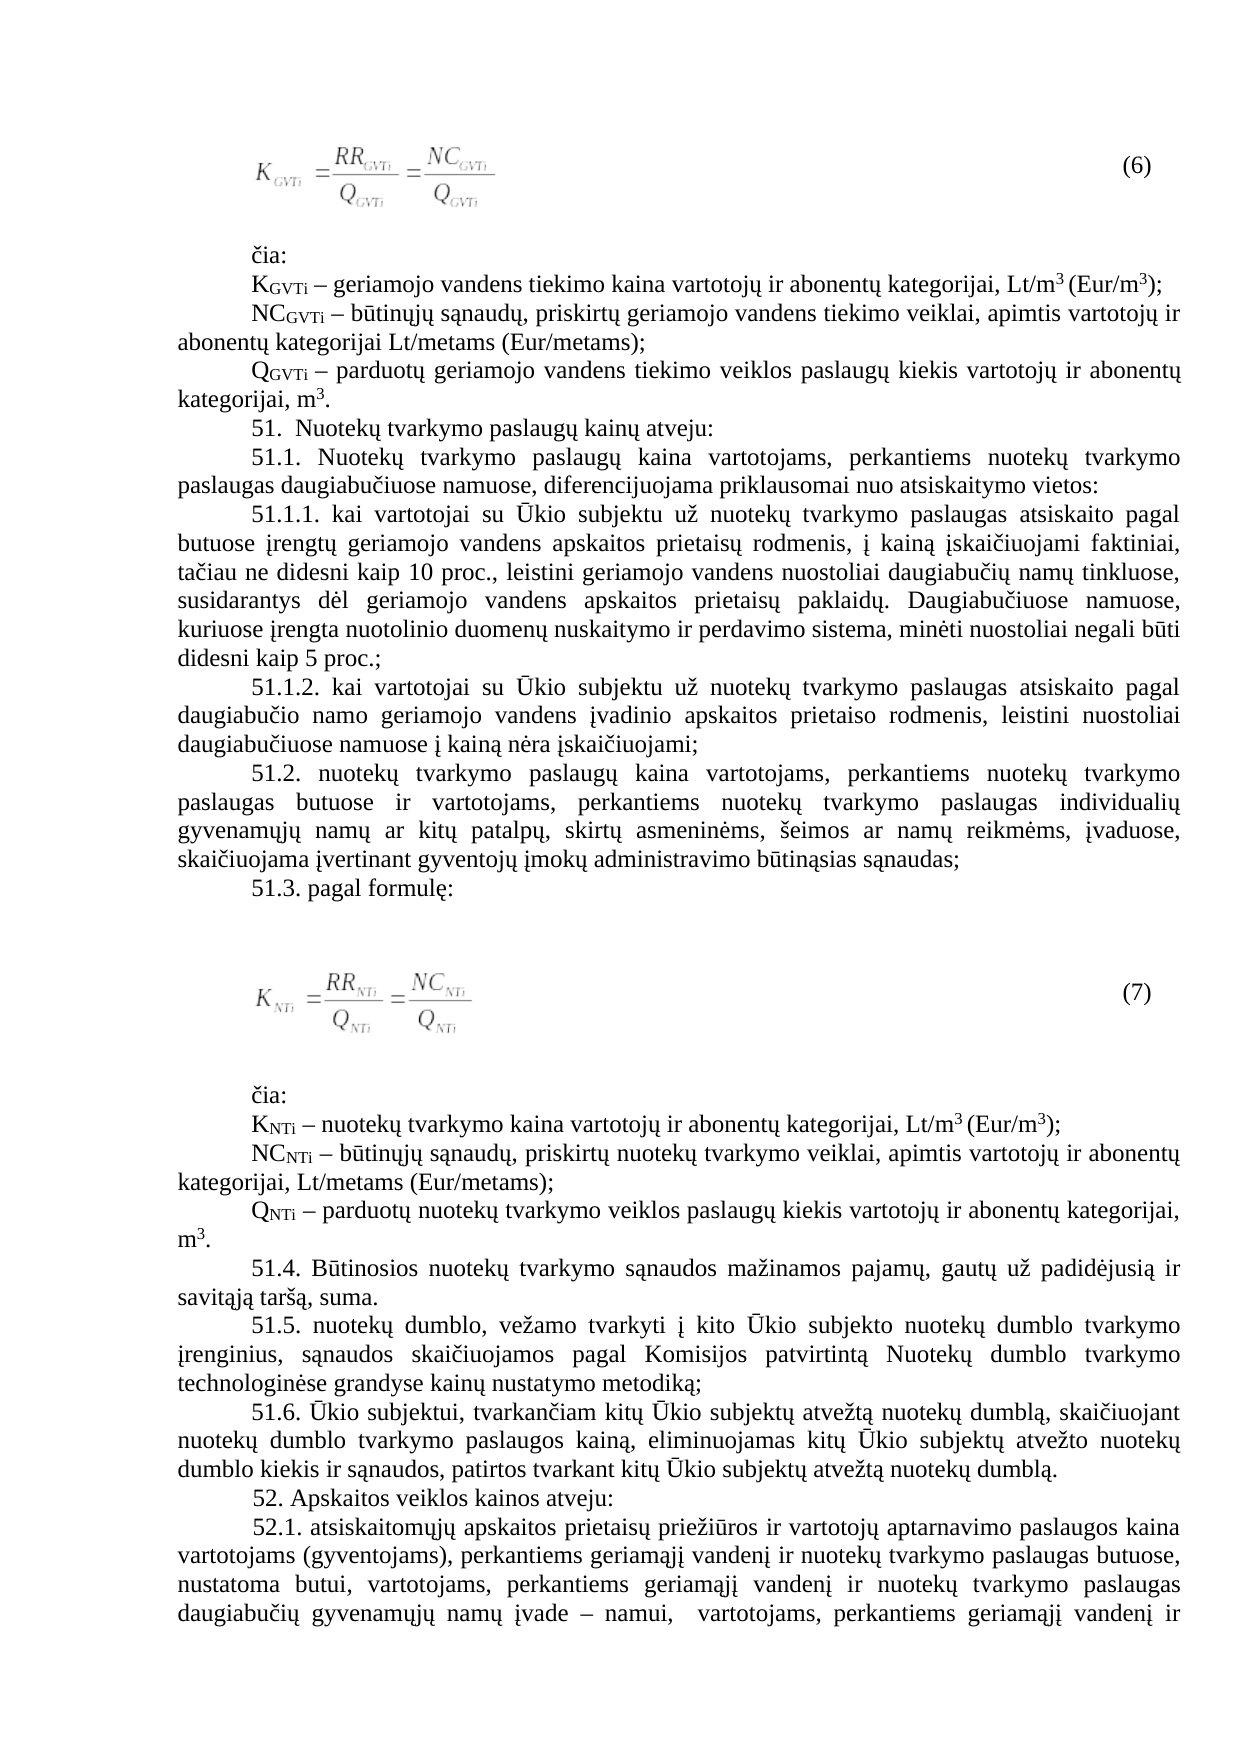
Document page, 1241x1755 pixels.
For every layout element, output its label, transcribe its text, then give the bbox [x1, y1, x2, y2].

text čia: [251, 241, 1181, 269]
text 51.4. Būtinosios nuotekų tvarkymo sąnaudos mažinamos pajamų, gautų už padidėjusią ir savitąją taršą, suma. [177, 1253, 1181, 1310]
text QGVTi – parduotų geriamojo vandens tiekimo veiklos paslaugų kiekis vartotojų ir abonentų kategorijai, m3. [177, 356, 1181, 413]
text 51.2. nuotekų tvarkymo paslaugų kaina vartotojams, perkantiems nuotekų tvarkymo paslaugas butuose ir vartotojams, perkantiems nuotekų tvarkymo paslaugas individualių gyvenamųjų namų ar kitų patalpų, skirtų asmeninėms, šeimos ar namų reikmėms, įvaduose, skaičiuojama įvertinant gyventojų įmokų administravimo būtinąsias sąnaudas; [177, 758, 1181, 873]
text 51. Nuotekų tvarkymo paslaugų kainų atveju: [177, 413, 1181, 442]
text čia: [251, 1080, 1181, 1109]
text QNTi – parduotų nuotekų tvarkymo veiklos paslaugų kiekis vartotojų ir abonentų kategorijai, m3. [177, 1195, 1181, 1253]
text 51.1. Nuotekų tvarkymo paslaugų kaina vartotojams, perkantiems nuotekų tvarkymo paslaugas daugiabučiuose namuose, diferencijuojama priklausomai nuo atsiskaitymo vietos: [177, 442, 1181, 499]
text NCGVTi – būtinųjų sąnaudų, priskirtų geriamojo vandens tiekimo veiklai, apimtis vartotojų ir abonentų kategorijai Lt/metams (Eur/metams); [177, 298, 1181, 356]
text (7) [177, 944, 1181, 1038]
text 52.1. atsiskaitomųjų apskaitos prietaisų priežiūros ir vartotojų aptarnavimo paslaugos kaina vartotojams (gyventojams), perkantiems geriamąjį vandenį ir nuotekų tvarkymo paslaugas butuose, nustatoma butui, vartotojams, perkantiems geriamąjį vandenį ir nuotekų tvarkymo paslaugas daugiabučių gyvenamųjų namų įvade – namui, vartotojams, perkantiems geriamąjį vandenį ir [177, 1512, 1181, 1627]
text 52. Apskaitos veiklos kainos atveju: [177, 1483, 1181, 1512]
text 51.1.2. kai vartotojai su Ūkio subjektu už nuotekų tvarkymo paslaugas atsiskaito pagal daugiabučio namo geriamojo vandens įvadinio apskaitos prietaiso rodmenis, leistini nuostoliai daugiabučiuose namuose į kainą nėra įskaičiuojami; [177, 672, 1181, 758]
text NCNTi – būtinųjų sąnaudų, priskirtų nuotekų tvarkymo veiklai, apimtis vartotojų ir abonentų kategorijai, Lt/metams (Eur/metams); [177, 1138, 1181, 1195]
text KGVTi – geriamojo vandens tiekimo kaina vartotojų ir abonentų kategorijai, Lt/m3 (Eur/m3); [251, 269, 1181, 298]
text 51.5. nuotekų dumblo, vežamo tvarkyti į kito Ūkio subjekto nuotekų dumblo tvarkymo įrenginius, sąnaudos skaičiuojamos pagal Komisijos patvirtintą Nuotekų dumblo tvarkymo technologinėse grandyse kainų nustatymo metodiką; [177, 1310, 1181, 1397]
text 51.1.1. kai vartotojai su Ūkio subjektu už nuotekų tvarkymo paslaugas atsiskaito pagal butuose įrengtų geriamojo vandens apskaitos prietaisų rodmenis, į kainą įskaičiuojami faktiniai, tačiau ne didesni kaip 10 proc., leistini geriamojo vandens nuostoliai daugiabučių namų tinkluose, susidarantys dėl geriamojo vandens apskaitos prietaisų paklaidų. Daugiabučiuose namuose, kuriuose įrengta nuotolinio duomenų nuskaitymo ir perdavimo sistema, minėti nuostoliai negali būti didesni kaip 5 proc.; [177, 499, 1181, 672]
text KNTi – nuotekų tvarkymo kaina vartotojų ir abonentų kategorijai, Lt/m3 (Eur/m3); [251, 1109, 1181, 1138]
text 51.3. pagal formulę: [251, 873, 1181, 902]
text 51.6. Ūkio subjektui, tvarkančiam kitų Ūkio subjektų atvežtą nuotekų dumblą, skaičiuojant nuotekų dumblo tvarkymo paslaugos kainą, eliminuojamas kitų Ūkio subjektų atvežto nuotekų dumblo kiekis ir sąnaudos, patirtos tvarkant kitų Ūkio subjektų atvežtą nuotekų dumblą. [177, 1397, 1181, 1483]
text (6) [177, 118, 1181, 212]
